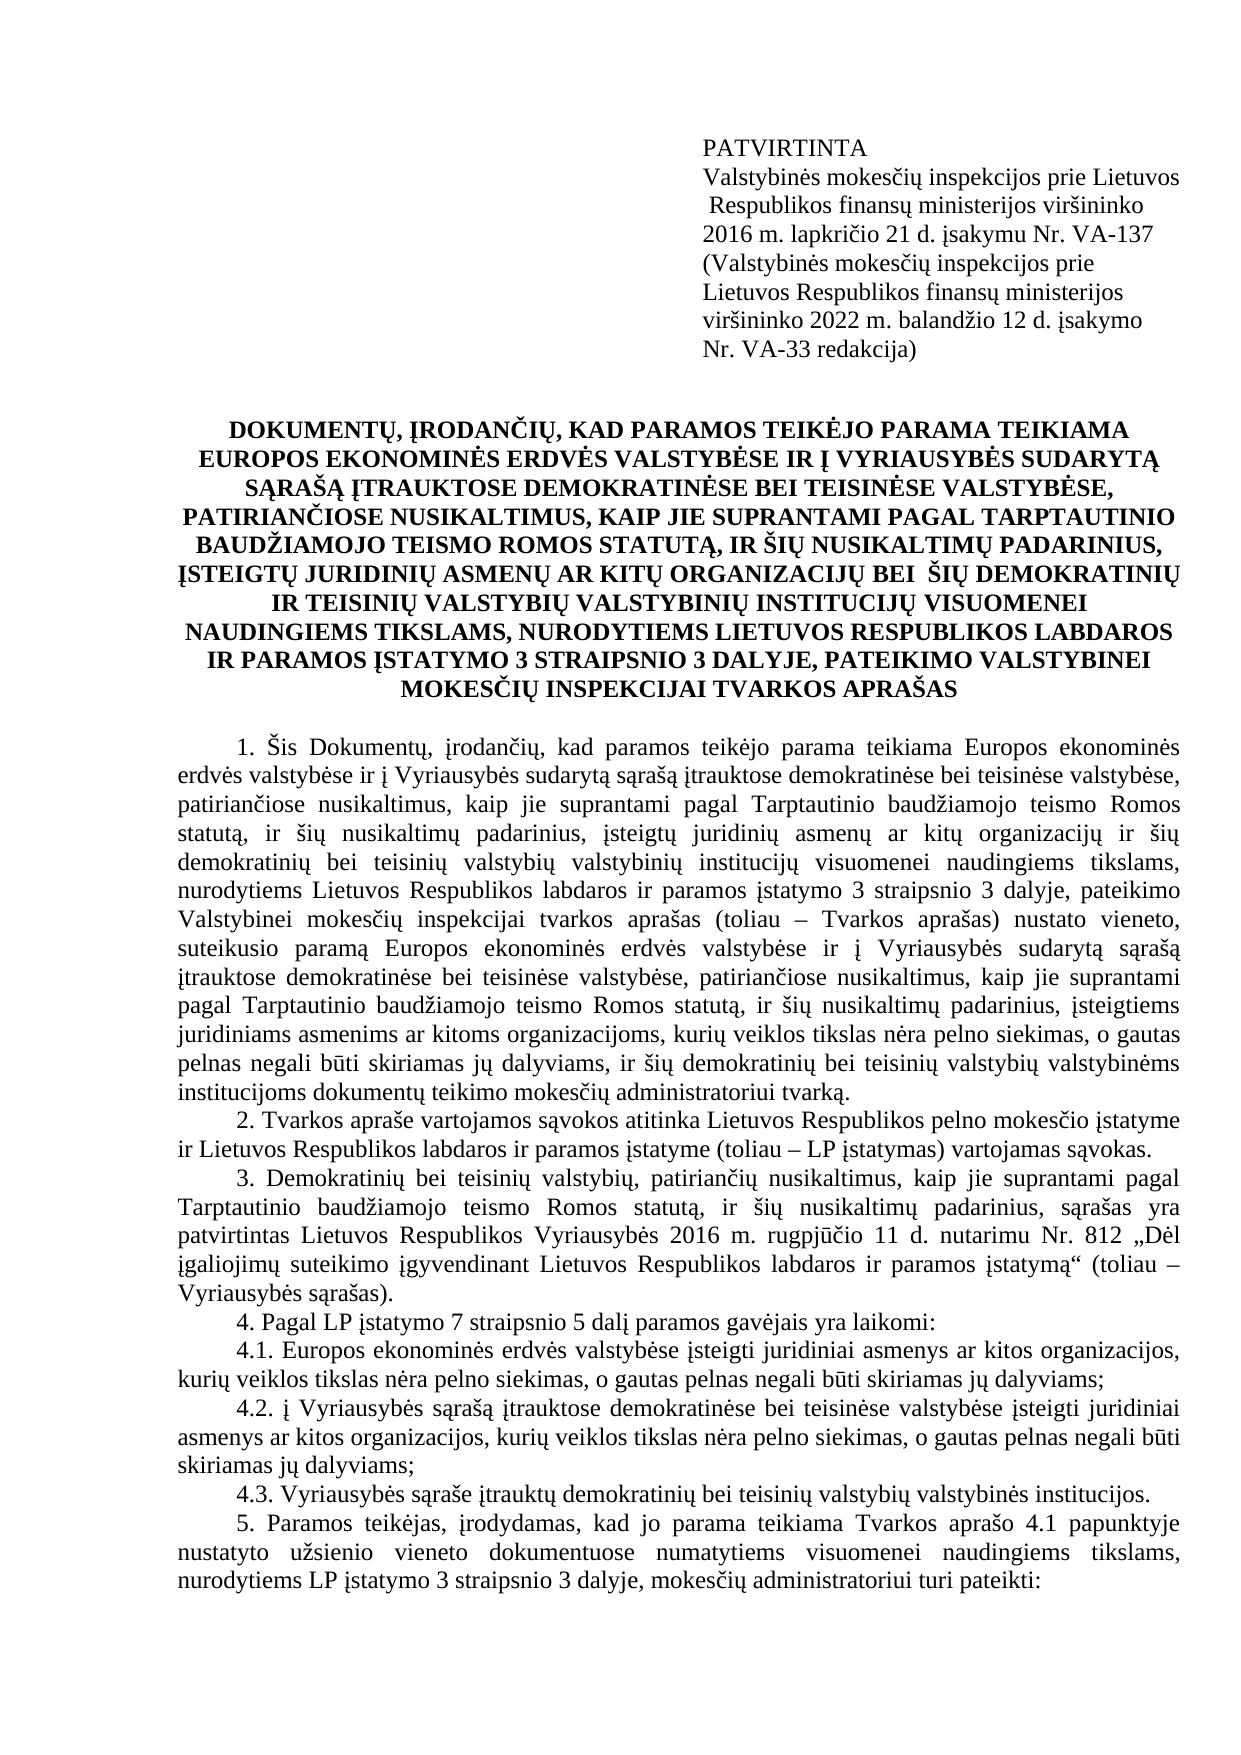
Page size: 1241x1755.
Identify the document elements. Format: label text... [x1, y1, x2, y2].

text Respublikos finansų ministerijos viršininko [702, 190, 1181, 219]
text 2016 m. lapkričio 21 d. įsakymu Nr. VA-137 [702, 219, 1181, 248]
text PATVIRTINTA [627, 133, 1181, 162]
text 4.1. Europos ekonominės erdvės valstybėse įsteigti juridiniai asmenys ar kitos organizacijos, kurių veiklos tikslas nėra pelno siekimas, o gautas pelnas negali būti skiriamas jų dalyviams; [177, 1336, 1181, 1393]
text 2. Tvarkos apraše vartojamos sąvokos atitinka Lietuvos Respublikos pelno mokesčio įstatyme ir Lietuvos Respublikos labdaros ir paramos įstatyme (toliau – LP įstatymas) vartojamas sąvokas. [177, 1106, 1181, 1163]
text 4. Pagal LP įstatymo 7 straipsnio 5 dalį paramos gavėjais yra laikomi: [177, 1307, 1181, 1336]
text (Valstybinės mokesčių inspekcijos prie [702, 248, 1181, 277]
text 4.3. Vyriausybės sąraše įtrauktų demokratinių bei teisinių valstybių valstybinės institucijos. [177, 1479, 1181, 1508]
text Lietuvos Respublikos finansų ministerijos [702, 277, 1181, 305]
text 3. Demokratinių bei teisinių valstybių, patiriančių nusikaltimus, kaip jie suprantami pagal Tarptautinio baudžiamojo teismo Romos statutą, ir šių nusikaltimų padarinius, sąrašas yra patvirtintas Lietuvos Respublikos Vyriausybės 2016 m. rugpjūčio 11 d. nutarimu Nr. 812 „Dėl įgaliojimų suteikimo įgyvendinant Lietuvos Respublikos labdaros ir paramos įstatymą“ (toliau – Vyriausybės sąrašas). [177, 1163, 1181, 1307]
text 4.2. į Vyriausybės sąrašą įtrauktose demokratinėse bei teisinėse valstybėse įsteigti juridiniai asmenys ar kitos organizacijos, kurių veiklos tikslas nėra pelno siekimas, o gautas pelnas negali būti skiriamas jų dalyviams; [177, 1393, 1181, 1479]
text 5. Paramos teikėjas, įrodydamas, kad jo parama teikiama Tvarkos aprašo 4.1 papunktyje nustatyto užsienio vieneto dokumentuose numatytiems visuomenei naudingiems tikslams, nurodytiems LP įstatymo 3 straipsnio 3 dalyje, mokesčių administratoriui turi pateikti: [177, 1508, 1181, 1594]
text Valstybinės mokesčių inspekcijos prie Lietuvos [702, 162, 1181, 190]
text DOKUMENTŲ, ĮRODANČIŲ, KAD PARAMOS TEIKĖJO PARAMA TEIKIAMA EUROPOS EKONOMINĖS ERDVĖS VALSTYBĖSE IR Į VYRIAUSYBĖS SUDARYTĄ SĄRAŠĄ ĮTRAUKTOSE DEMOKRATINĖSE BEI TEISINĖSE VALSTYBĖSE, PATIRIANČIOSE NUSIKALTIMUS, KAIP JIE SUPRANTAMI PAGAL TARPTAUTINIO BAUDŽIAMOJO TEISMO ROMOS STATUTĄ, IR ŠIŲ NUSIKALTIMŲ PADARINIUS, ĮSTEIGTŲ JURIDINIŲ ASMENŲ AR KITŲ ORGANIZACIJŲ BEI ŠIŲ DEMOKRATINIŲ IR TEISINIŲ VALSTYBIŲ VALSTYBINIŲ INSTITUCIJŲ VISUOMENEI NAUDINGIEMS TIKSLAMS, NURODYTIEMS LIETUVOS RESPUBLIKOS LABDAROS IR PARAMOS ĮSTATYMO 3 STRAIPSNIO 3 DALYJE, PATEIKIMO VALSTYBINEI MOKESČIŲ INSPEKCIJAI TVARKOS APRAŠAS [177, 416, 1181, 703]
text viršininko 2022 m. balandžio 12 d. įsakymo [702, 305, 1181, 334]
text 1. Šis Dokumentų, įrodančių, kad paramos teikėjo parama teikiama Europos ekonominės erdvės valstybėse ir į Vyriausybės sudarytą sąrašą įtrauktose demokratinėse bei teisinėse valstybėse, patiriančiose nusikaltimus, kaip jie suprantami pagal Tarptautinio baudžiamojo teismo Romos statutą, ir šių nusikaltimų padarinius, įsteigtų juridinių asmenų ar kitų organizacijų ir šių demokratinių bei teisinių valstybių valstybinių institucijų visuomenei naudingiems tikslams, nurodytiems Lietuvos Respublikos labdaros ir paramos įstatymo 3 straipsnio 3 dalyje, pateikimo Valstybinei mokesčių inspekcijai tvarkos aprašas (toliau – Tvarkos aprašas) nustato vieneto, suteikusio paramą Europos ekonominės erdvės valstybėse ir į Vyriausybės sudarytą sąrašą įtrauktose demokratinėse bei teisinėse valstybėse, patiriančiose nusikaltimus, kaip jie suprantami pagal Tarptautinio baudžiamojo teismo Romos statutą, ir šių nusikaltimų padarinius, įsteigtiems juridiniams asmenims ar kitoms organizacijoms, kurių veiklos tikslas nėra pelno siekimas, o gautas pelnas negali būti skiriamas jų dalyviams, ir šių demokratinių bei teisinių valstybių valstybinėms institucijoms dokumentų teikimo mokesčių administratoriui tvarką. [177, 732, 1181, 1106]
text Nr. VA-33 redakcija) [702, 334, 1181, 363]
